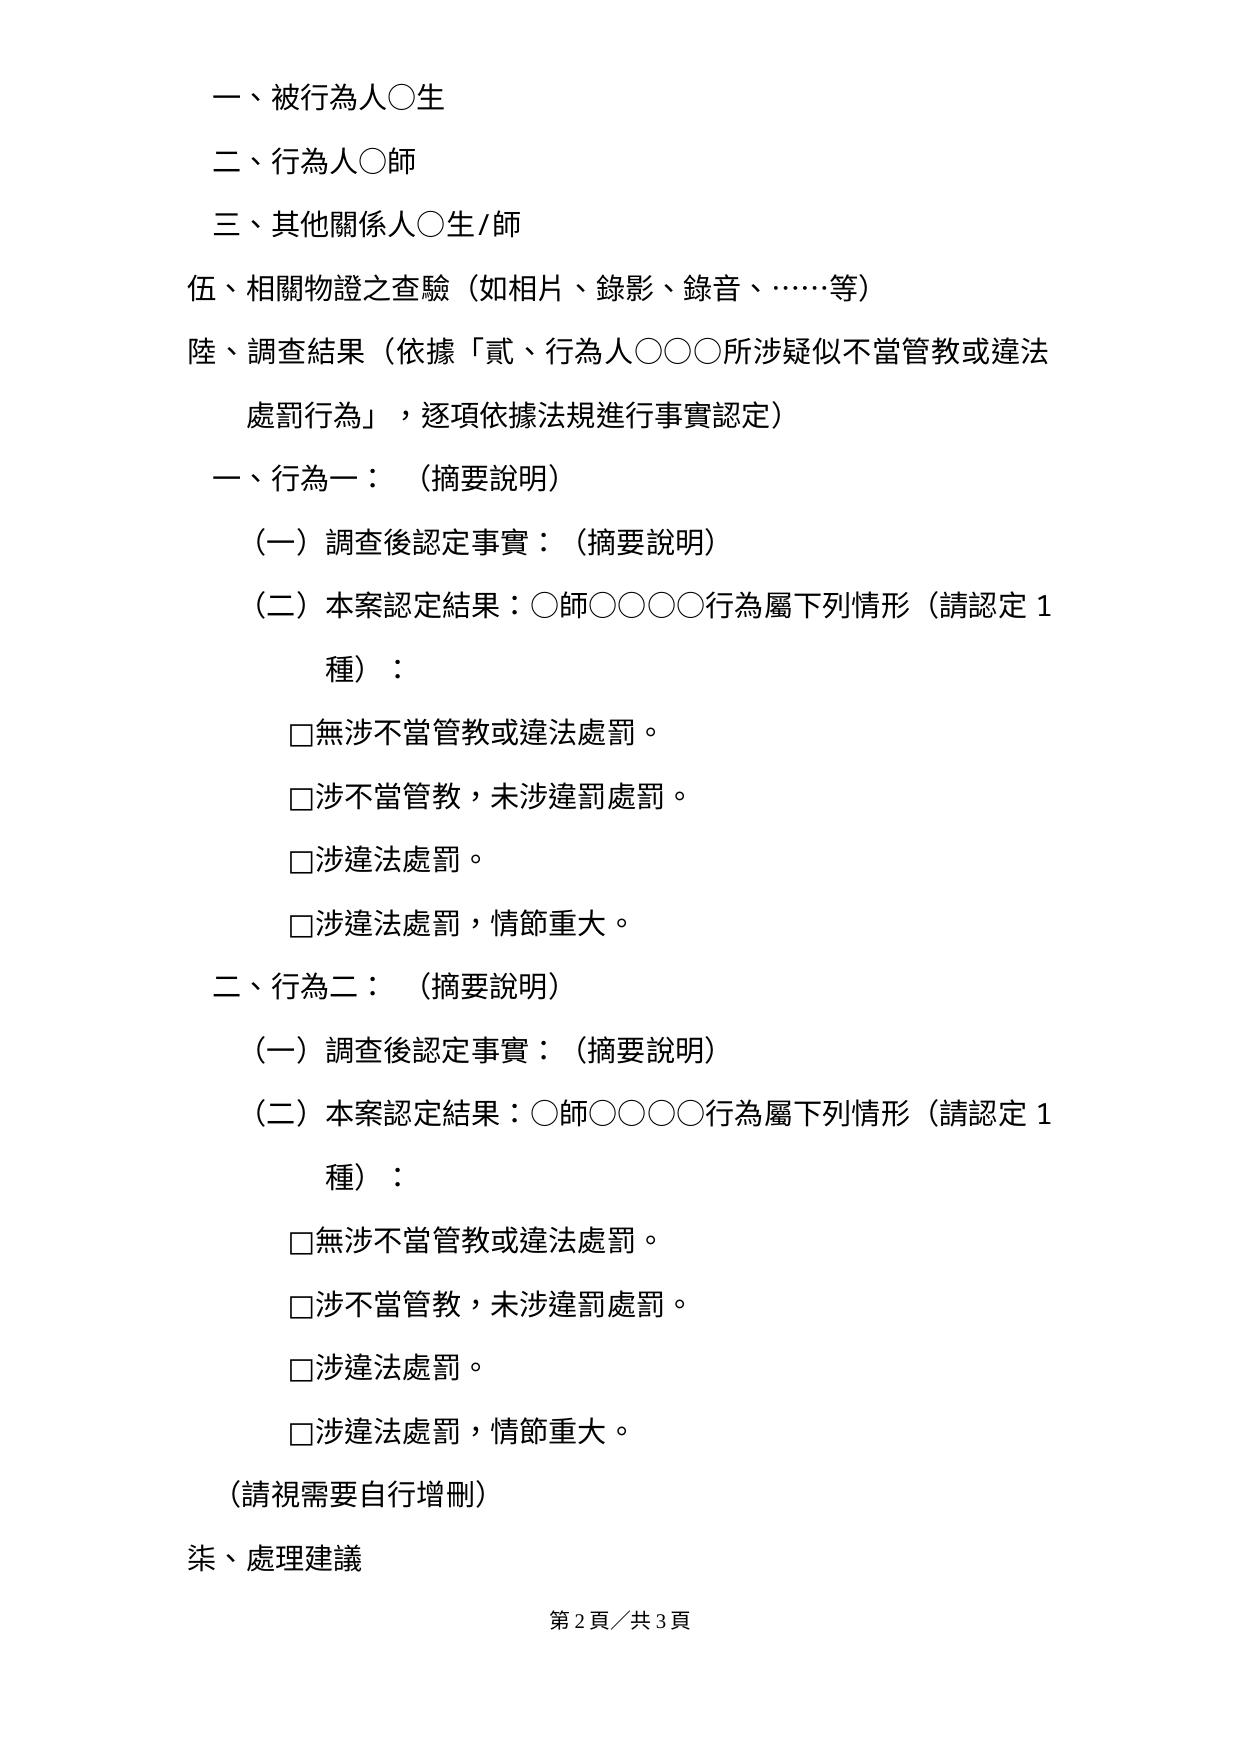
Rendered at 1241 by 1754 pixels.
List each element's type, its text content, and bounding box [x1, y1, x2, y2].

text （二）本案認定結果：○師○○○○行為屬下列情形（請認定1種）： [237, 1091, 1053, 1196]
text （請視需要自行增刪） [212, 1472, 1053, 1514]
text □涉違法處罰，情節重大。 [287, 1408, 1053, 1451]
text □涉違法處罰。 [287, 1345, 1053, 1387]
text 一、被行為人○生 [212, 75, 1053, 117]
text 柒、處理建議 [187, 1535, 1053, 1577]
text （一）調查後認定事實：（摘要說明） [237, 1027, 1053, 1069]
text （一）調查後認定事實：（摘要說明） [237, 519, 1053, 561]
text 三、其他關係人○生/師 [212, 202, 1053, 244]
text □涉不當管教，未涉違罰處罰。 [287, 1281, 1053, 1323]
text 二、行為二： （摘要說明） [212, 964, 1053, 1006]
text 伍、相關物證之查驗（如相片、錄影、錄音、……等） [187, 265, 1053, 308]
text 二、行為人○師 [212, 138, 1053, 181]
text □涉違法處罰。 [287, 837, 1053, 879]
text 陸、調查結果（依據「貳、行為人○○○所涉疑似不當管教或違法處罰行為」，逐項依據法規進行事實認定） [187, 329, 1053, 434]
text □涉違法處罰，情節重大。 [287, 900, 1053, 943]
text □無涉不當管教或違法處罰。 [287, 1218, 1053, 1260]
text （二）本案認定結果：○師○○○○行為屬下列情形（請認定1種）： [237, 583, 1053, 688]
text 一、行為一： （摘要說明） [212, 456, 1053, 498]
text □無涉不當管教或違法處罰。 [287, 709, 1053, 752]
text □涉不當管教，未涉違罰處罰。 [287, 773, 1053, 816]
